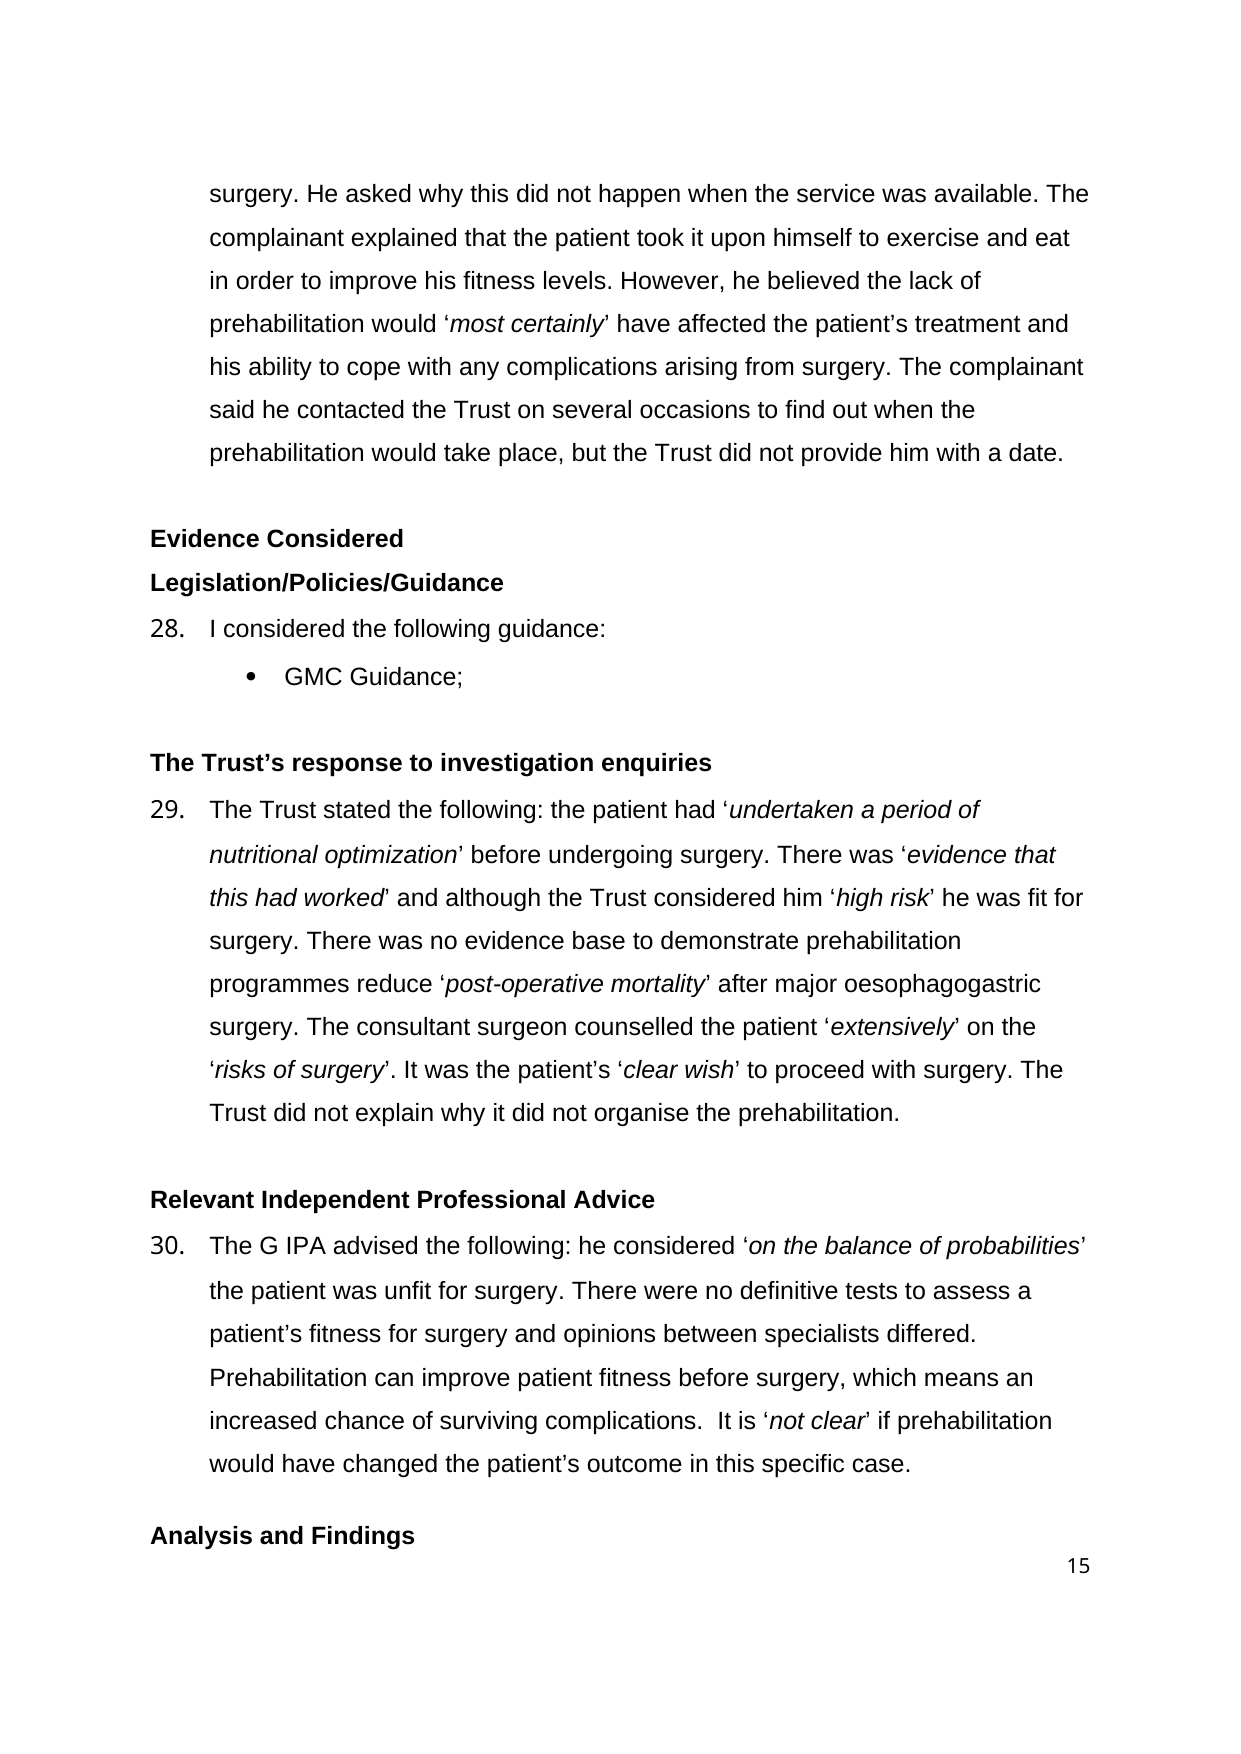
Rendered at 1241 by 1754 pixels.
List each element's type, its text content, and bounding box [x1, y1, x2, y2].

text Legislation/Policies/Guidance [150, 568, 1090, 596]
text Evidence Considered [150, 524, 1090, 553]
list I considered the following guidance: [150, 611, 1090, 645]
list Analysis and Findings [150, 1521, 1090, 1549]
text Relevant Independent Professional Advice [150, 1185, 1090, 1213]
text The Trust’s response to investigation enquiries [150, 748, 1090, 777]
list The Trust stated the following: the patient had ‘undertaken a period of nutritional optimization’ before undergoing surgery. There was ‘evidence that this had worked’ and although the Trust considered him ‘high risk’ he was fit for surgery. There was no evidence base to demonstrate prehabilitation programmes reduce ‘post-operative mortality’ after major oesophagogastric surgery. The consultant surgeon counselled the patient ‘extensively’ on the ‘risks of surgery’. It was the patient’s ‘clear wish’ to proceed with surgery. The Trust did not explain why it did not organise the prehabilitation. [150, 791, 1090, 1127]
list The G IPA advised the following: he considered ‘on the balance of probabilities’ the patient was unfit for surgery. There were no definitive tests to assess a patient’s fitness for surgery and opinions between specialists differed. Prehabilitation can improve patient fitness before surgery, which means an increased chance of surviving complications. It is ‘not clear’ if prehabilitation would have changed the patient’s outcome in this specific case. [150, 1228, 1090, 1477]
list surgery. He asked why this did not happen when the service was available. The complainant explained that the patient took it upon himself to exercise and eat in order to improve his fitness levels. However, he believed the lack of prehabilitation would ‘most certainly’ have affected the patient’s treatment and his ability to cope with any complications arising from surgery. The complainant said he contacted the Trust on several occasions to find out when the prehabilitation would take place, but the Trust did not provide him with a date. [150, 179, 1090, 467]
list GMC Guidance; [247, 662, 1090, 691]
